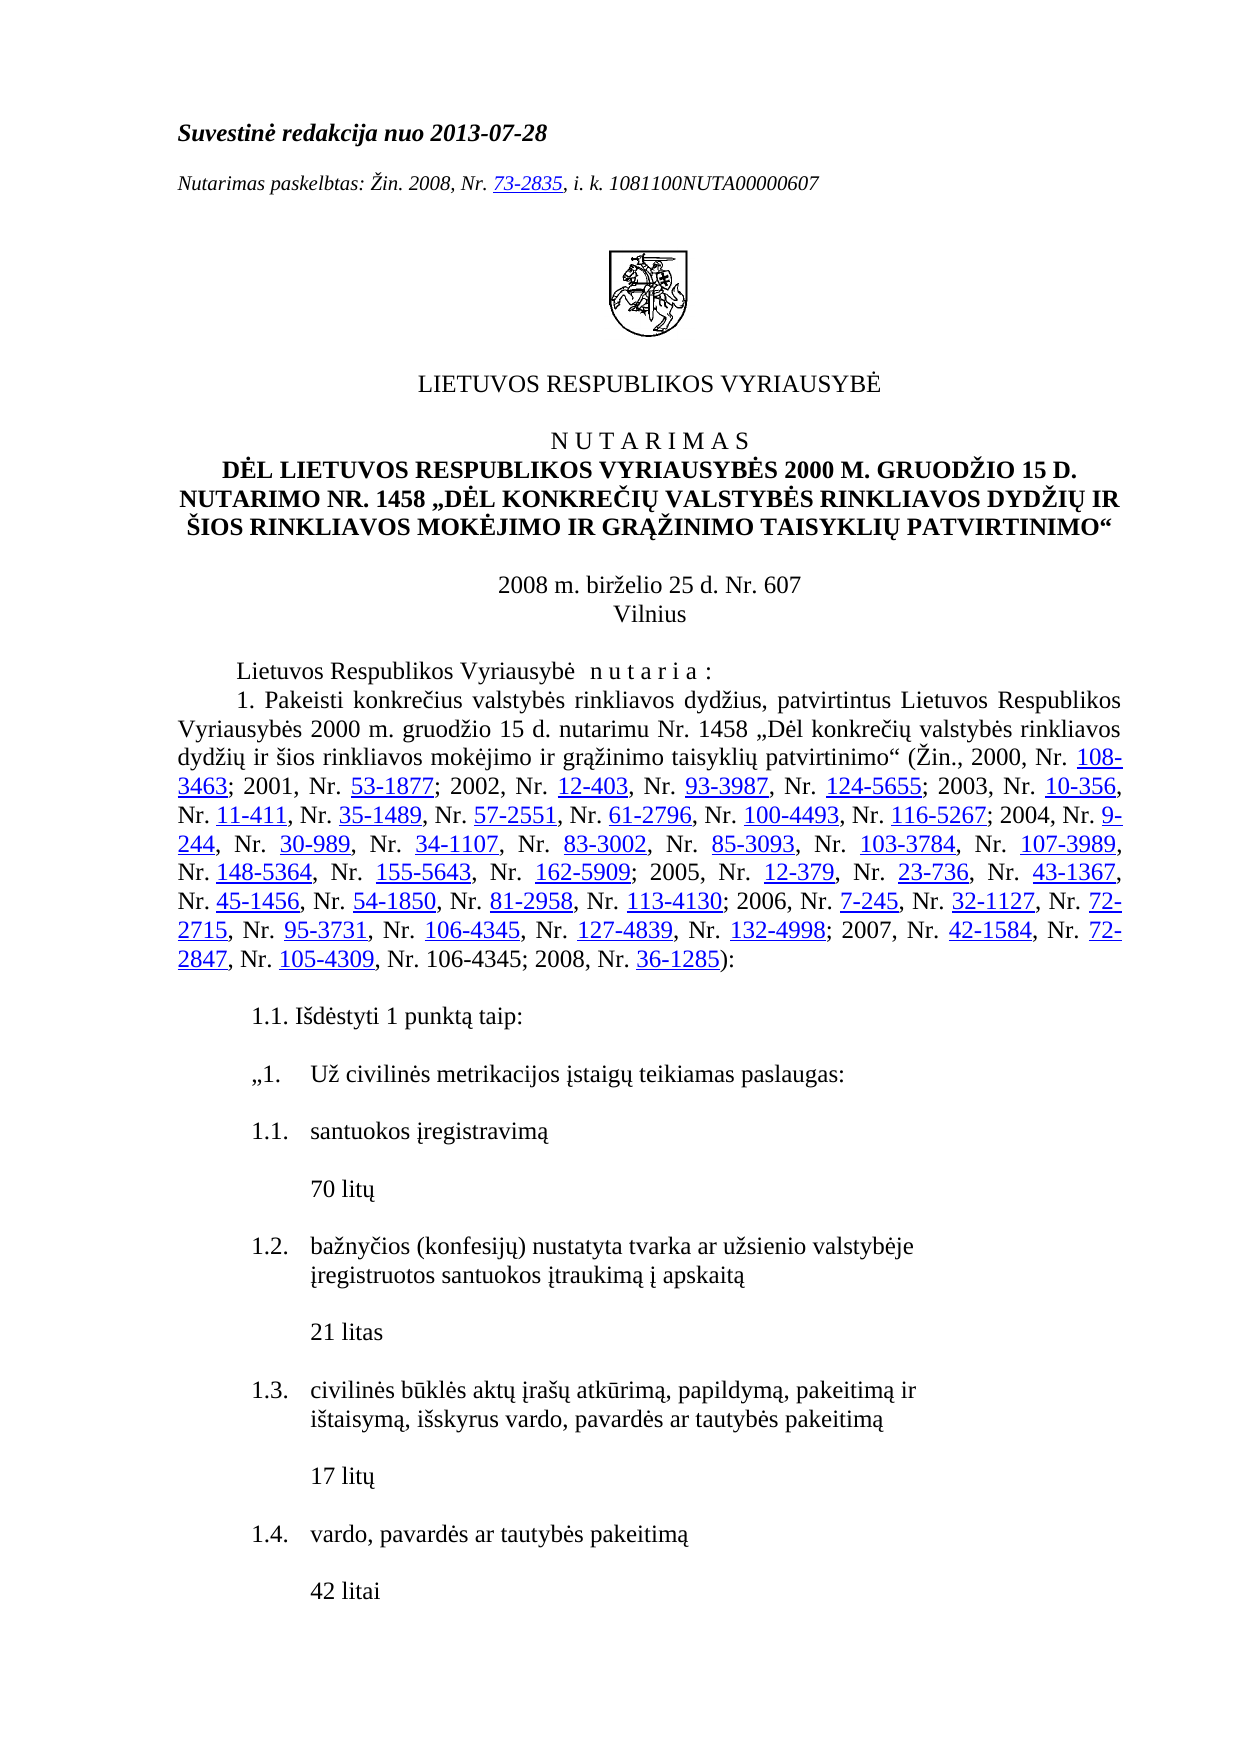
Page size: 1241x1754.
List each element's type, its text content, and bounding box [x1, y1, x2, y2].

text „1. Už civilinės metrikacijos įstaigų teikiamas paslaugas: [251, 1059, 924, 1087]
text DĖL LIETUVOS RESPUBLIKOS VYRIAUSYBĖS 2000 M. GRUODŽIO 15 D. NUTARIMO NR. 1458 „DĖL KONKREČIŲ VALSTYBĖS RINKLIAVOS DYDŽIŲ IR ŠIOS RINKLIAVOS MOKĖJIMO IR GRĄŽINIMO TAISYKLIŲ PATVIRTINIMO“ [177, 455, 1122, 541]
text 2008 m. birželio 25 d. Nr. 607 [177, 570, 1122, 599]
text Lietuvos Respublikos Vyriausybė [177, 369, 1122, 397]
text Suvestinė redakcija nuo 2013-07-28 [177, 118, 1122, 147]
text 1. Pakeisti konkrečius valstybės rinkliavos dydžius, patvirtintus Lietuvos Respublikos Vyriausybės 2000 m. gruodžio 15 d. nutarimu Nr. 1458 „Dėl konkrečių valstybės rinkliavos dydžių ir šios rinkliavos mokėjimo ir grąžinimo taisyklių patvirtinimo“ (Žin., 2000, Nr. 108-3463; 2001, Nr. 53-1877; 2002, Nr. 12-403, Nr. 93-3987, Nr. 124-5655; 2003, Nr. 10-356, Nr. 11-411, Nr. 35-1489, Nr. 57-2551, Nr. 61-2796, Nr. 100-4493, Nr. 116-5267; 2004, Nr. 9-244, Nr. 30-989, Nr. 34-1107, Nr. 83-3002, Nr. 85-3093, Nr. 103-3784, Nr. 107-3989, Nr. 148-5364, Nr. 155-5643, Nr. 162-5909; 2005, Nr. 12-379, Nr. 23-736, Nr. 43-1367, Nr. 45-1456, Nr. 54-1850, Nr. 81-2958, Nr. 113-4130; 2006, Nr. 7-245, Nr. 32-1127, Nr. 72-2715, Nr. 95-3731, Nr. 106-4345, Nr. 127-4839, Nr. 132-4998; 2007, Nr. 42-1584, Nr. 72-2847, Nr. 105-4309, Nr. 106-4345; 2008, Nr. 36-1285): [177, 685, 1122, 972]
text 1.1. Išdėstyti 1 punktą taip: [251, 1001, 924, 1030]
text 1.3. civilinės būklės aktų įrašų atkūrimą, papildymą, pakeitimą ir ištaisymą, išskyrus vardo, pavardės ar tautybės pakeitimą 17 litų [251, 1375, 924, 1490]
text 1.2. bažnyčios (konfesijų) nustatyta tvarka ar užsienio valstybėje įregistruotos santuokos įtraukimą į apskaitą 21 litas [251, 1231, 924, 1346]
text 1.1. santuokos įregistravimą 70 litų [251, 1116, 924, 1202]
text 1.4. vardo, pavardės ar tautybės pakeitimą 42 litai [251, 1519, 924, 1605]
text Vilnius [177, 599, 1122, 627]
text NUTARIMAS [177, 426, 1122, 455]
text Nutarimas paskelbtas: Žin. 2008, Nr. 73-2835, i. k. 1081100NUTA00000607 [177, 171, 1122, 195]
text Lietuvos Respublikos Vyriausybė nutaria: [177, 656, 1122, 685]
